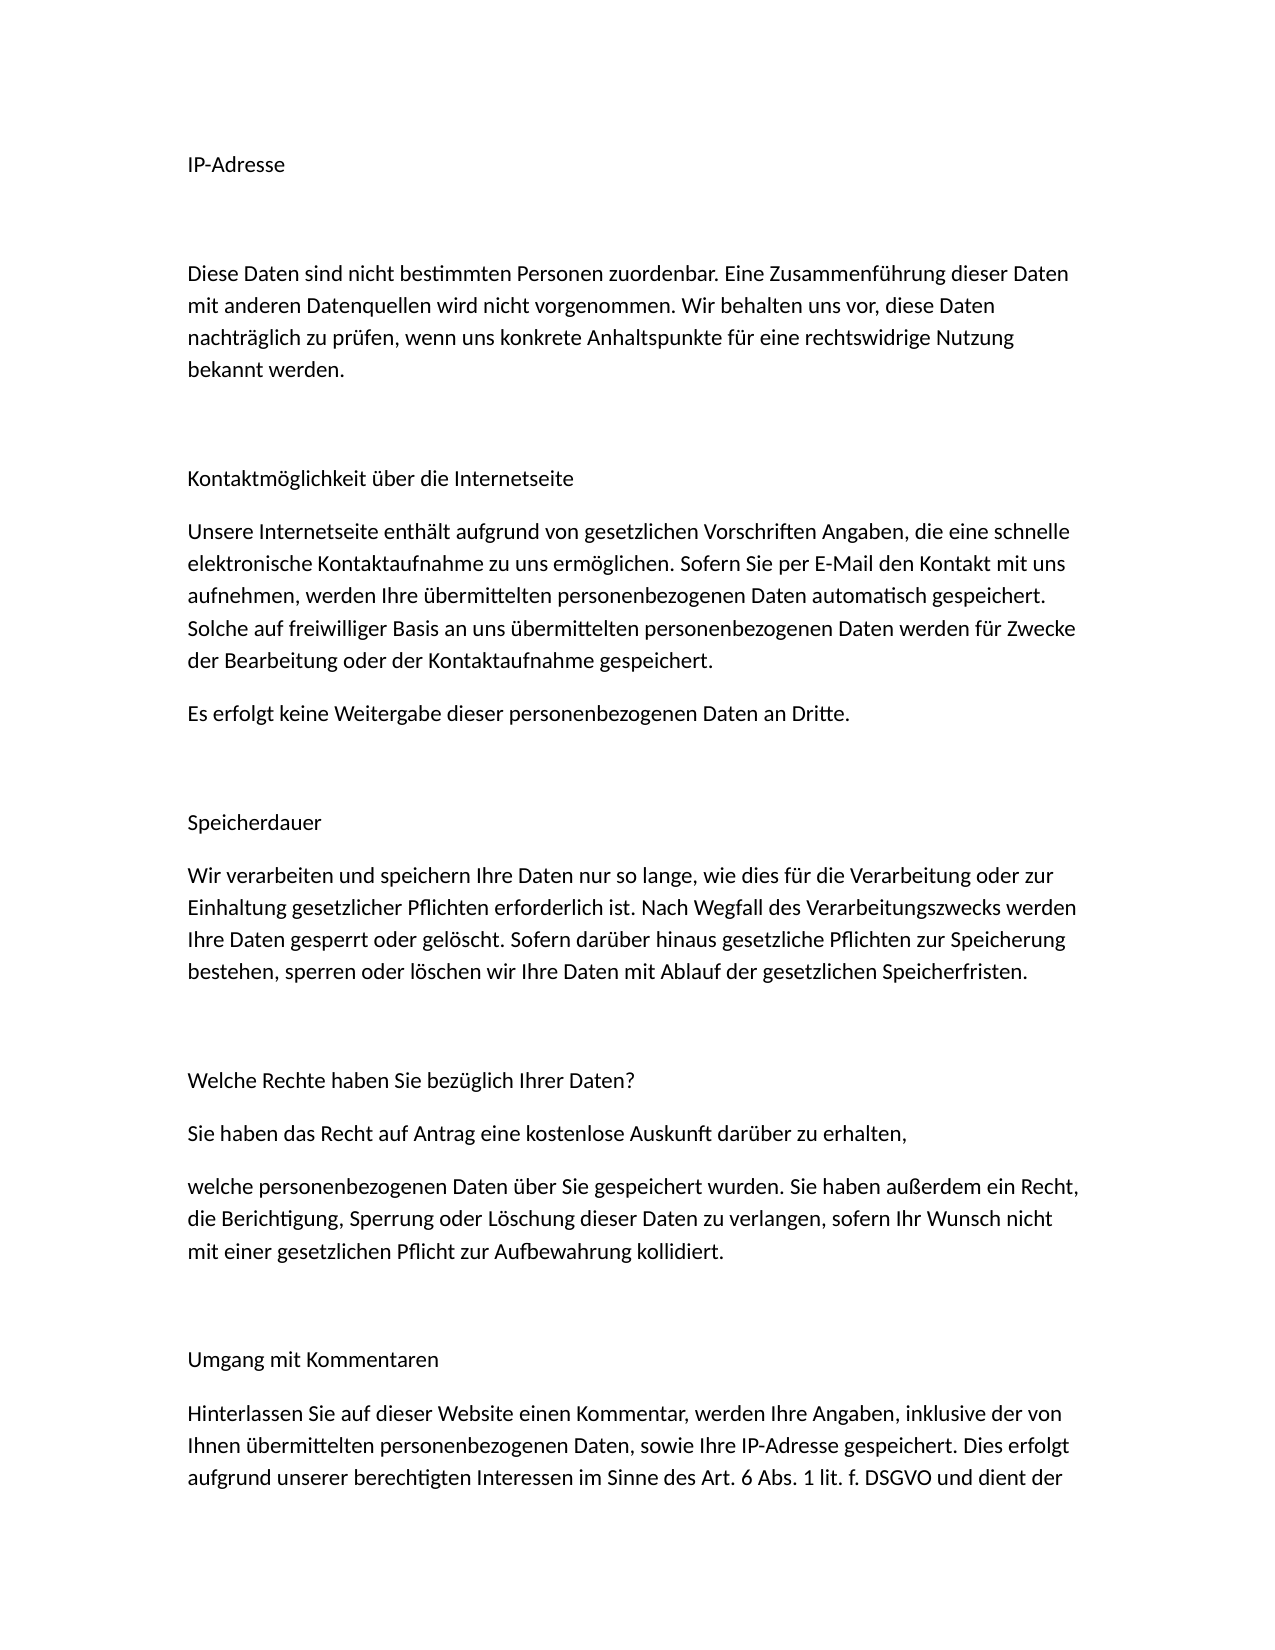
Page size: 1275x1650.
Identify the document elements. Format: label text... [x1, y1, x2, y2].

text Speicherdauer [187, 808, 1087, 836]
text Diese Daten sind nicht bestimmten Personen zuordenbar. Eine Zusammenführung dieser Daten mit anderen Datenquellen wird nicht vorgenommen. Wir behalten uns vor, diese Daten nachträglich zu prüfen, wenn uns konkrete Anhaltspunkte für eine rechtswidrige Nutzung bekannt werden. [187, 259, 1087, 383]
text Unsere Internetseite enthält aufgrund von gesetzlichen Vorschriften Angaben, die eine schnelle elektronische Kontaktaufnahme zu uns ermöglichen. Sofern Sie per E-Mail den Kontakt mit uns aufnehmen, werden Ihre übermittelten personenbezogenen Daten automatisch gespeichert. Solche auf freiwilliger Basis an uns übermittelten personenbezogenen Daten werden für Zwecke der Bearbeitung oder der Kontaktaufnahme gespeichert. [187, 517, 1087, 674]
text Sie haben das Recht auf Antrag eine kostenlose Auskunft darüber zu erhalten, [187, 1119, 1087, 1147]
text Wir verarbeiten und speichern Ihre Daten nur so lange, wie dies für die Verarbeitung oder zur Einhaltung gesetzlicher Pflichten erforderlich ist. Nach Wegfall des Verarbeitungszwecks werden Ihre Daten gesperrt oder gelöscht. Sofern darüber hinaus gesetzliche Pflichten zur Speicherung bestehen, sperren oder löschen wir Ihre Daten mit Ablauf der gesetzlichen Speicherfristen. [187, 861, 1087, 986]
text Hinterlassen Sie auf dieser Website einen Kommentar, werden Ihre Angaben, inklusive der von Ihnen übermittelten personenbezogenen Daten, sowie Ihre IP-Adresse gespeichert. Dies erfolgt aufgrund unserer berechtigten Interessen im Sinne des Art. 6 Abs. 1 lit. f. DSGVO und dient der [187, 1399, 1087, 1491]
text Kontaktmöglichkeit über die Internetseite [187, 464, 1087, 492]
text welche personenbezogenen Daten über Sie gespeichert wurden. Sie haben außerdem ein Recht, die Berichtigung, Sperrung oder Löschung dieser Daten zu verlangen, sofern Ihr Wunsch nicht mit einer gesetzlichen Pflicht zur Aufbewahrung kollidiert. [187, 1172, 1087, 1265]
text Es erfolgt keine Weitergabe dieser personenbezogenen Daten an Dritte. [187, 699, 1087, 727]
text Welche Rechte haben Sie bezüglich Ihrer Daten? [187, 1066, 1087, 1094]
text Umgang mit Kommentaren [187, 1346, 1087, 1374]
text IP-Adresse [187, 150, 1087, 178]
